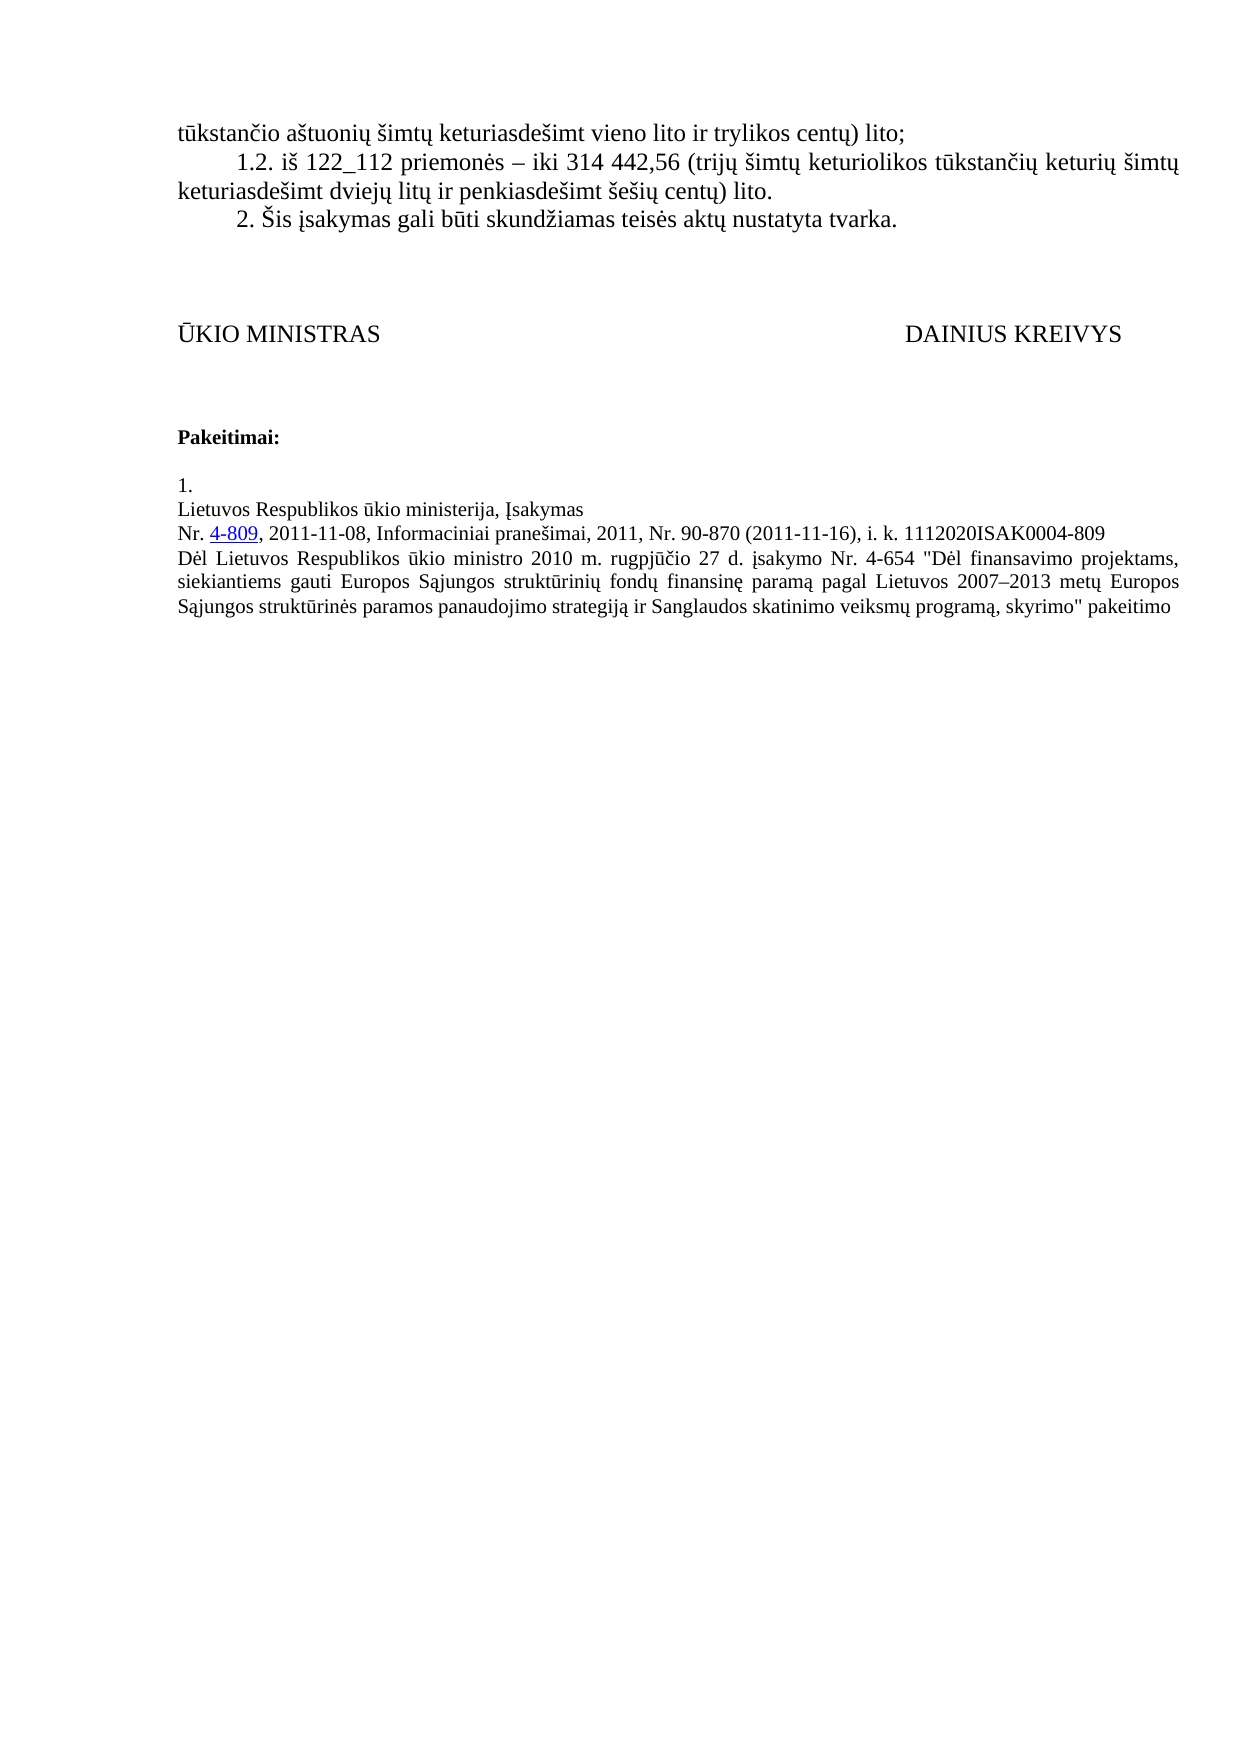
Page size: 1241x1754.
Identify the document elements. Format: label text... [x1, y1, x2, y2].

text 1.2. iš 122_112 priemonės – iki 314 442,56 (trijų šimtų keturiolikos tūkstančių keturių šimtų keturiasdešimt dviejų litų ir penkiasdešimt šešių centų) lito. [177, 147, 1181, 204]
text Nr. 4-809, 2011-11-08, Informaciniai pranešimai, 2011, Nr. 90-870 (2011-11-16), i. k. 1112020ISAK0004-809 [177, 521, 1181, 545]
text tūkstančio aštuonių šimtų keturiasdešimt vieno lito ir trylikos centų) lito; [177, 118, 1181, 147]
text Pakeitimai: [177, 425, 1181, 449]
text 1. [177, 473, 1181, 497]
text 2. Šis įsakymas gali būti skundžiamas teisės aktų nustatyta tvarka. [177, 204, 1181, 233]
text Dėl Lietuvos Respublikos ūkio ministro 2010 m. rugpjūčio 27 d. įsakymo Nr. 4-654 "Dėl finansavimo projektams, siekiantiems gauti Europos Sąjungos struktūrinių fondų finansinę paramą pagal Lietuvos 2007–2013 metų Europos Sąjungos struktūrinės paramos panaudojimo strategiją ir Sanglaudos skatinimo veiksmų programą, skyrimo" pakeitimo [177, 545, 1181, 618]
text Lietuvos Respublikos ūkio ministerija, Įsakymas [177, 497, 1181, 521]
text Ūkio ministras Dainius Kreivys [177, 319, 1181, 348]
